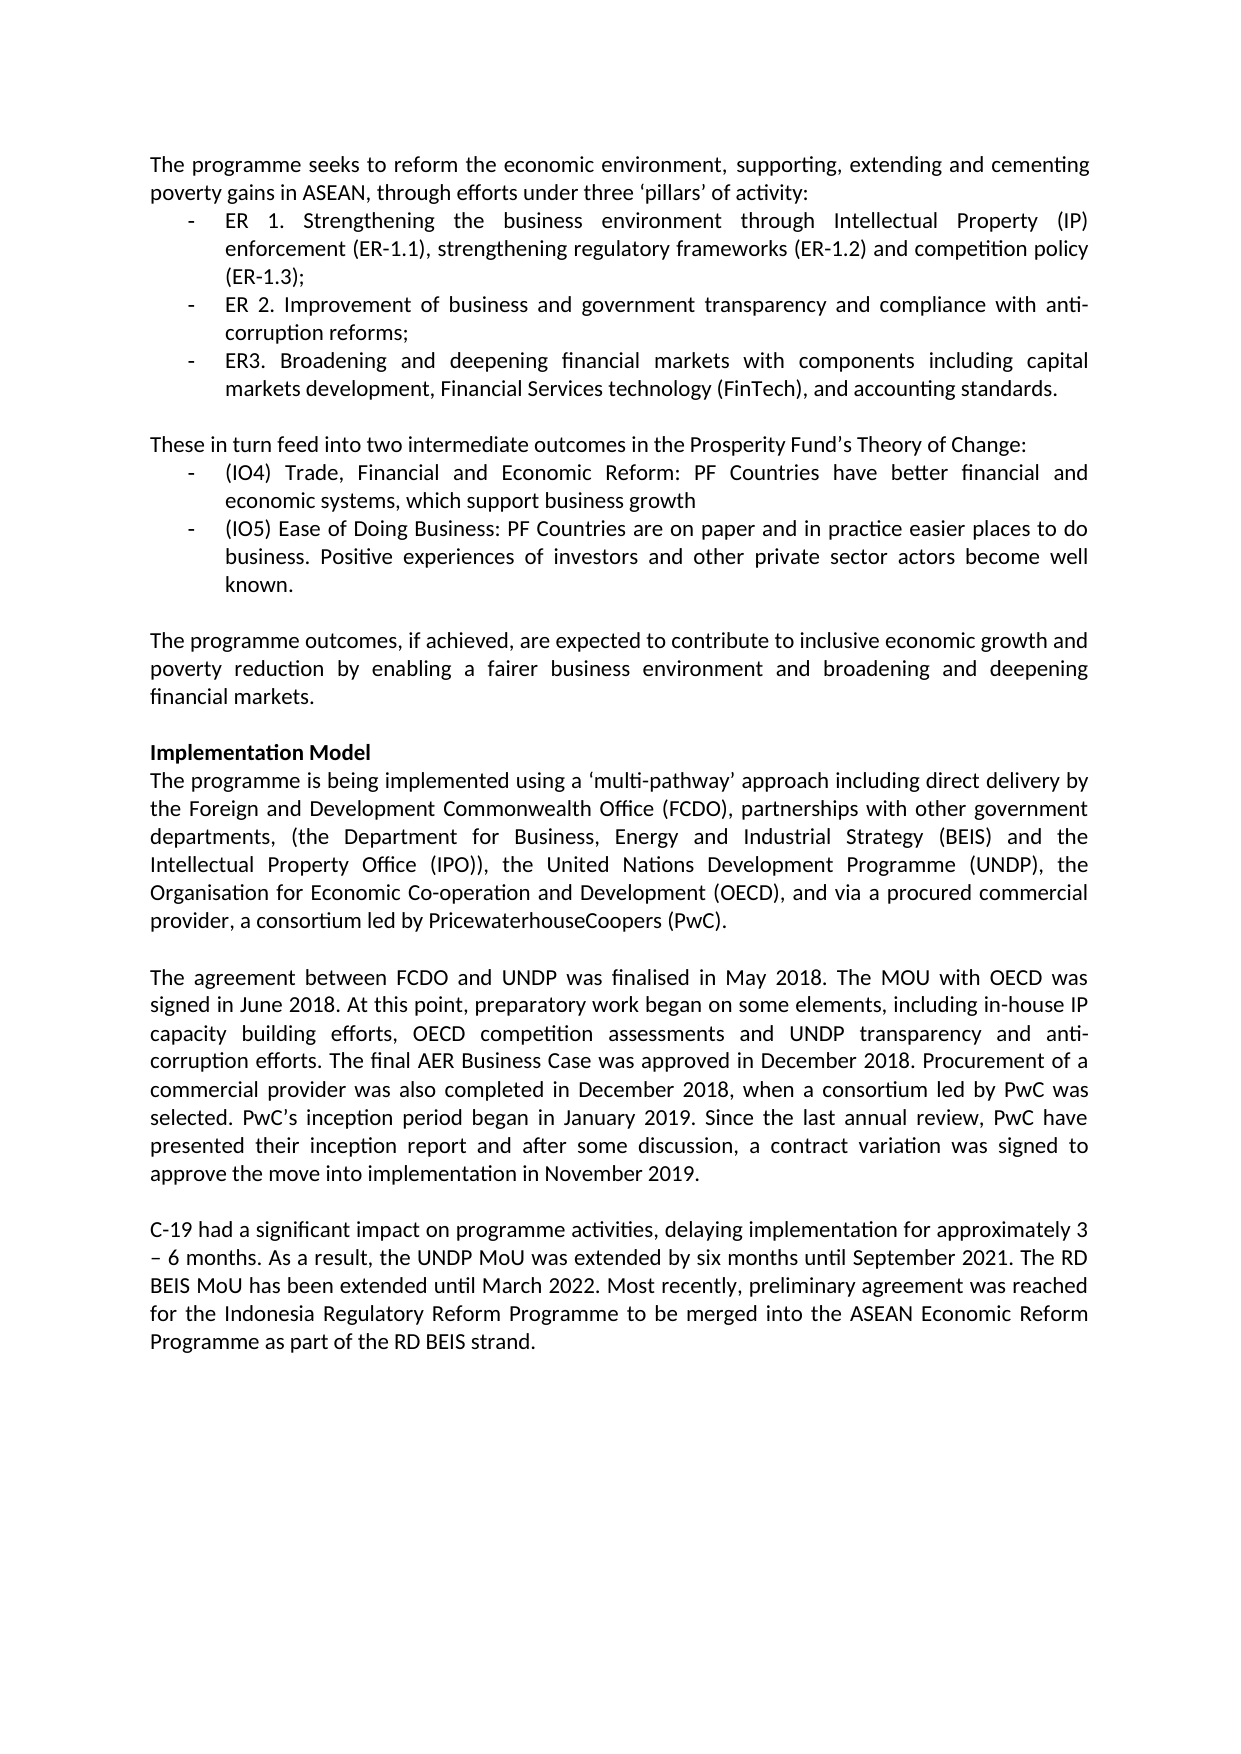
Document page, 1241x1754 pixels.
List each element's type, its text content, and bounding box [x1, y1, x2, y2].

list ER3. Broadening and deepening financial markets with components including capital markets development, Financial Services technology (FinTech), and accounting standards. [187, 346, 1090, 402]
text The programme is being implemented using a ‘multi-pathway’ approach including direct delivery by the Foreign and Development Commonwealth Office (FCDO), partnerships with other government departments, (the Department for Business, Energy and Industrial Strategy (BEIS) and the Intellectual Property Office (IPO)), the United Nations Development Programme (UNDP), the Organisation for Economic Co-operation and Development (OECD), and via a procured commercial provider, a consortium led by PricewaterhouseCoopers (PwC). [150, 766, 1090, 934]
text Implementation Model [150, 738, 1090, 766]
text C-19 had a significant impact on programme activities, delaying implementation for approximately 3 – 6 months. As a result, the UNDP MoU was extended by six months until September 2021. The RD BEIS MoU has been extended until March 2022. Most recently, preliminary agreement was reached for the Indonesia Regulatory Reform Programme to be merged into the ASEAN Economic Reform Programme as part of the RD BEIS strand. [150, 1215, 1090, 1355]
list ER 1. Strengthening the business environment through Intellectual Property (IP) enforcement (ER-1.1), strengthening regulatory frameworks (ER-1.2) and competition policy (ER-1.3); [187, 206, 1090, 290]
list ER 2. Improvement of business and government transparency and compliance with anti-corruption reforms; [187, 290, 1090, 346]
text The agreement between FCDO and UNDP was finalised in May 2018. The MOU with OECD was signed in June 2018. At this point, preparatory work began on some elements, including in-house IP capacity building efforts, OECD competition assessments and UNDP transparency and anti-corruption efforts. The final AER Business Case was approved in December 2018. Procurement of a commercial provider was also completed in December 2018, when a consortium led by PwC was selected. PwC’s inception period began in January 2019. Since the last annual review, PwC have presented their inception report and after some discussion, a contract variation was signed to approve the move into implementation in November 2019. [150, 963, 1090, 1187]
text These in turn feed into two intermediate outcomes in the Prosperity Fund’s Theory of Change: [150, 430, 1090, 458]
list (IO5) Ease of Doing Business: PF Countries are on paper and in practice easier places to do business. Positive experiences of investors and other private sector actors become well known. [187, 514, 1090, 598]
text The programme seeks to reform the economic environment, supporting, extending and cementing poverty gains in ASEAN, through efforts under three ‘pillars’ of activity: [150, 150, 1090, 206]
text The programme outcomes, if achieved, are expected to contribute to inclusive economic growth and poverty reduction by enabling a fairer business environment and broadening and deepening financial markets. [150, 626, 1090, 710]
list (IO4) Trade, Financial and Economic Reform: PF Countries have better financial and economic systems, which support business growth [187, 458, 1090, 514]
